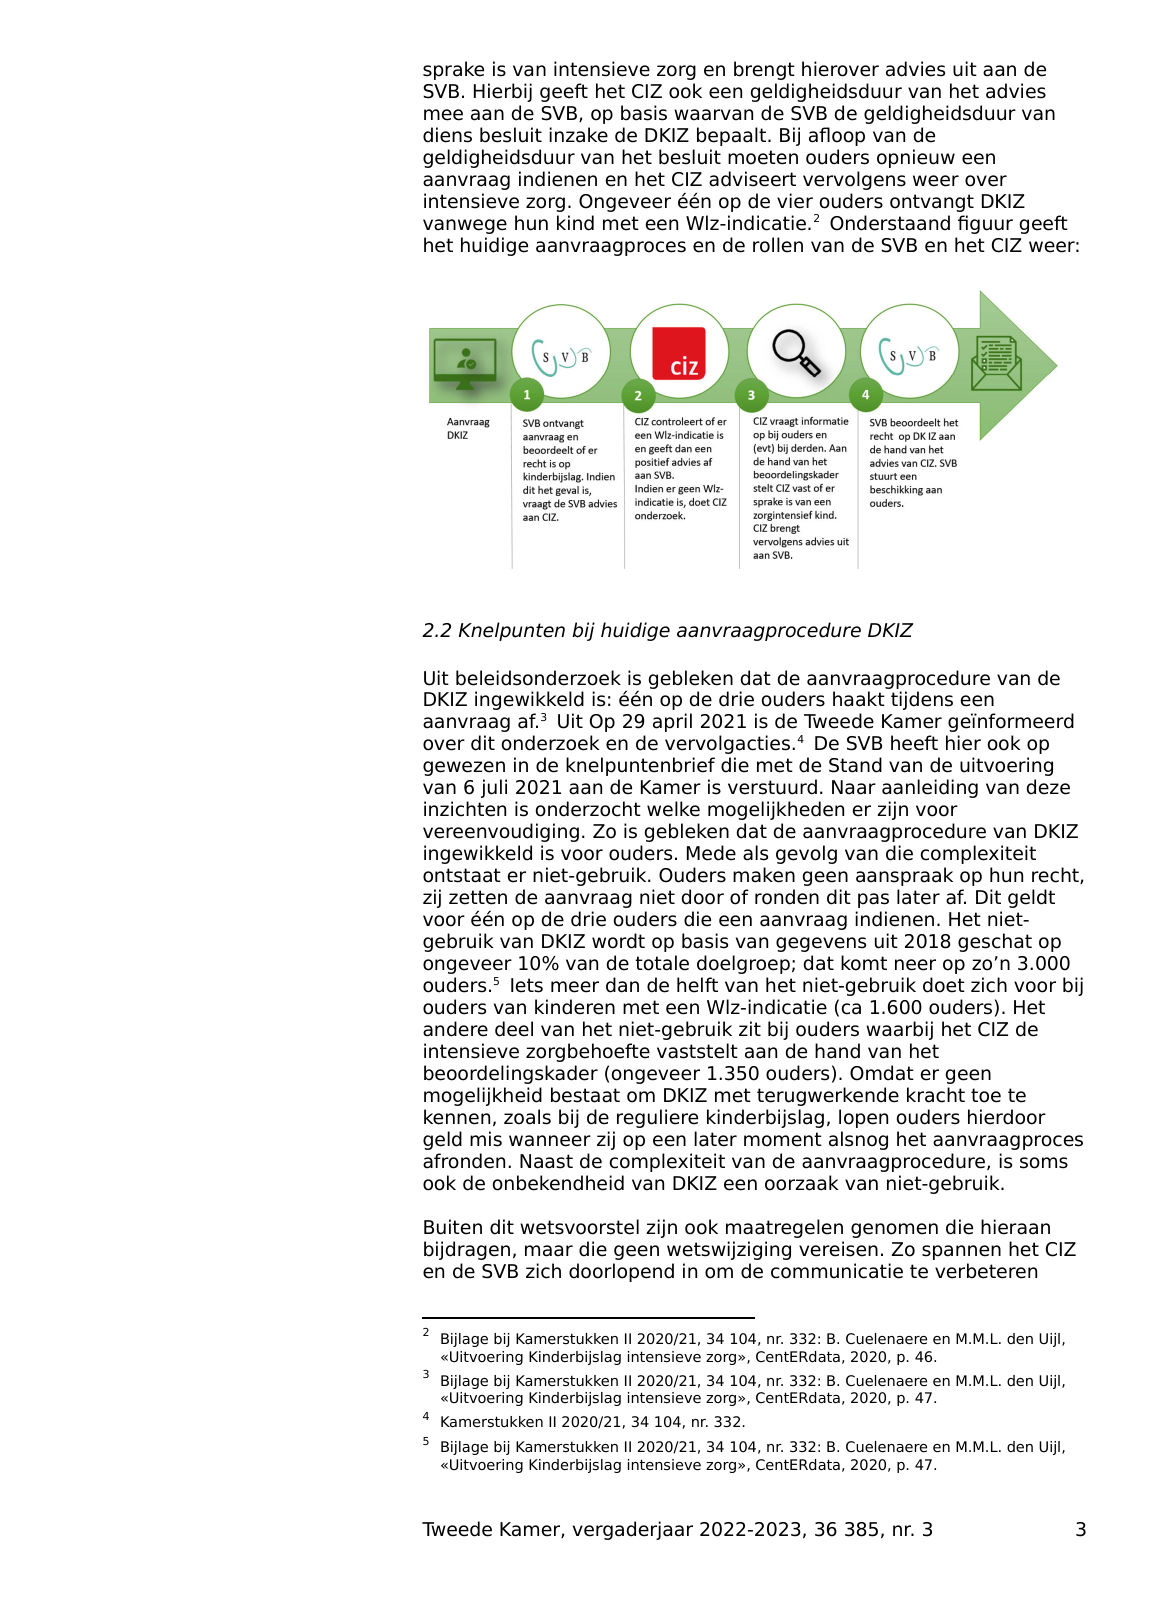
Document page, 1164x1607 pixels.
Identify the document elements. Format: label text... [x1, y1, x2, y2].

text Kamerstukken II 2020/21, 34 104, nr. 332. [422, 1410, 1087, 1432]
text Uit beleidsonderzoek is gebleken dat de aanvraagprocedure van de DKIZ ingewikkeld is: één op de drie ouders haakt tijdens een aanvraag af. Uit Op 29 april 2021 is de Tweede Kamer geïnformeerd over dit onderzoek en de vervolgacties. De SVB heeft hier ook op gewezen in de knelpuntenbrief die met de Stand van de uitvoering van 6 juli 2021 aan de Kamer is verstuurd. Naar aanleiding van deze inzichten is onderzocht welke mogelijkheden er zijn voor vereenvoudiging. Zo is gebleken dat de aanvraagprocedure van DKIZ ingewikkeld is voor ouders. Mede als gevolg van die complexiteit ontstaat er niet-gebruik. Ouders maken geen aanspraak op hun recht, zij zetten de aanvraag niet door of ronden dit pas later af. Dit geldt voor één op de drie ouders die een aanvraag indienen. Het niet-gebruik van DKIZ wordt op basis van gegevens uit 2018 geschat op ongeveer 10% van de totale doelgroep; dat komt neer op zo’n 3.000 ouders. Iets meer dan de helft van het niet-gebruik doet zich voor bij ouders van kinderen met een Wlz-indicatie (ca 1.600 ouders). Het andere deel van het niet-gebruik zit bij ouders waarbij het CIZ de intensieve zorgbehoefte vaststelt aan de hand van het beoordelingskader (ongeveer 1.350 ouders). Omdat er geen mogelijkheid bestaat om DKIZ met terugwerkende kracht toe te kennen, zoals bij de reguliere kinderbijslag, lopen ouders hierdoor geld mis wanneer zij op een later moment alsnog het aanvraagproces afronden. Naast de complexiteit van de aanvraagprocedure, is soms ook de onbekendheid van DKIZ een oorzaak van niet-gebruik. [422, 667, 1087, 1195]
text Bijlage bij Kamerstukken II 2020/21, 34 104, nr. 332: B. Cuelenaere en M.M.L. den Uijl, «Uitvoering Kinderbijslag intensieve zorg», CentERdata, 2020, p. 46. [422, 1327, 1087, 1366]
subtitle 2.2 Knelpunten bij huidige aanvraagprocedure DKIZ [422, 620, 1087, 642]
text Buiten dit wetsvoorstel zijn ook maatregelen genomen die hieraan bijdragen, maar die geen wetswijziging vereisen. Zo spannen het CIZ en de SVB zich doorlopend in om de communicatie te verbeteren [422, 1217, 1087, 1283]
text Bijlage bij Kamerstukken II 2020/21, 34 104, nr. 332: B. Cuelenaere en M.M.L. den Uijl, «Uitvoering Kinderbijslag intensieve zorg», CentERdata, 2020, p. 47. [422, 1435, 1087, 1474]
picture [422, 279, 1072, 569]
text sprake is van intensieve zorg en brengt hierover advies uit aan de SVB. Hierbij geeft het CIZ ook een geldigheidsduur van het advies mee aan de SVB, op basis waarvan de SVB de geldigheidsduur van diens besluit inzake de DKIZ bepaalt. Bij afloop van de geldigheidsduur van het besluit moeten ouders opnieuw een aanvraag indienen en het CIZ adviseert vervolgens weer over intensieve zorg. Ongeveer één op de vier ouders ontvangt DKIZ vanwege hun kind met een Wlz-indicatie. Onderstaand figuur geeft het huidige aanvraagproces en de rollen van de SVB en het CIZ weer: [422, 59, 1087, 257]
text Bijlage bij Kamerstukken II 2020/21, 34 104, nr. 332: B. Cuelenaere en M.M.L. den Uijl, «Uitvoering Kinderbijslag intensieve zorg», CentERdata, 2020, p. 47. [422, 1368, 1087, 1407]
